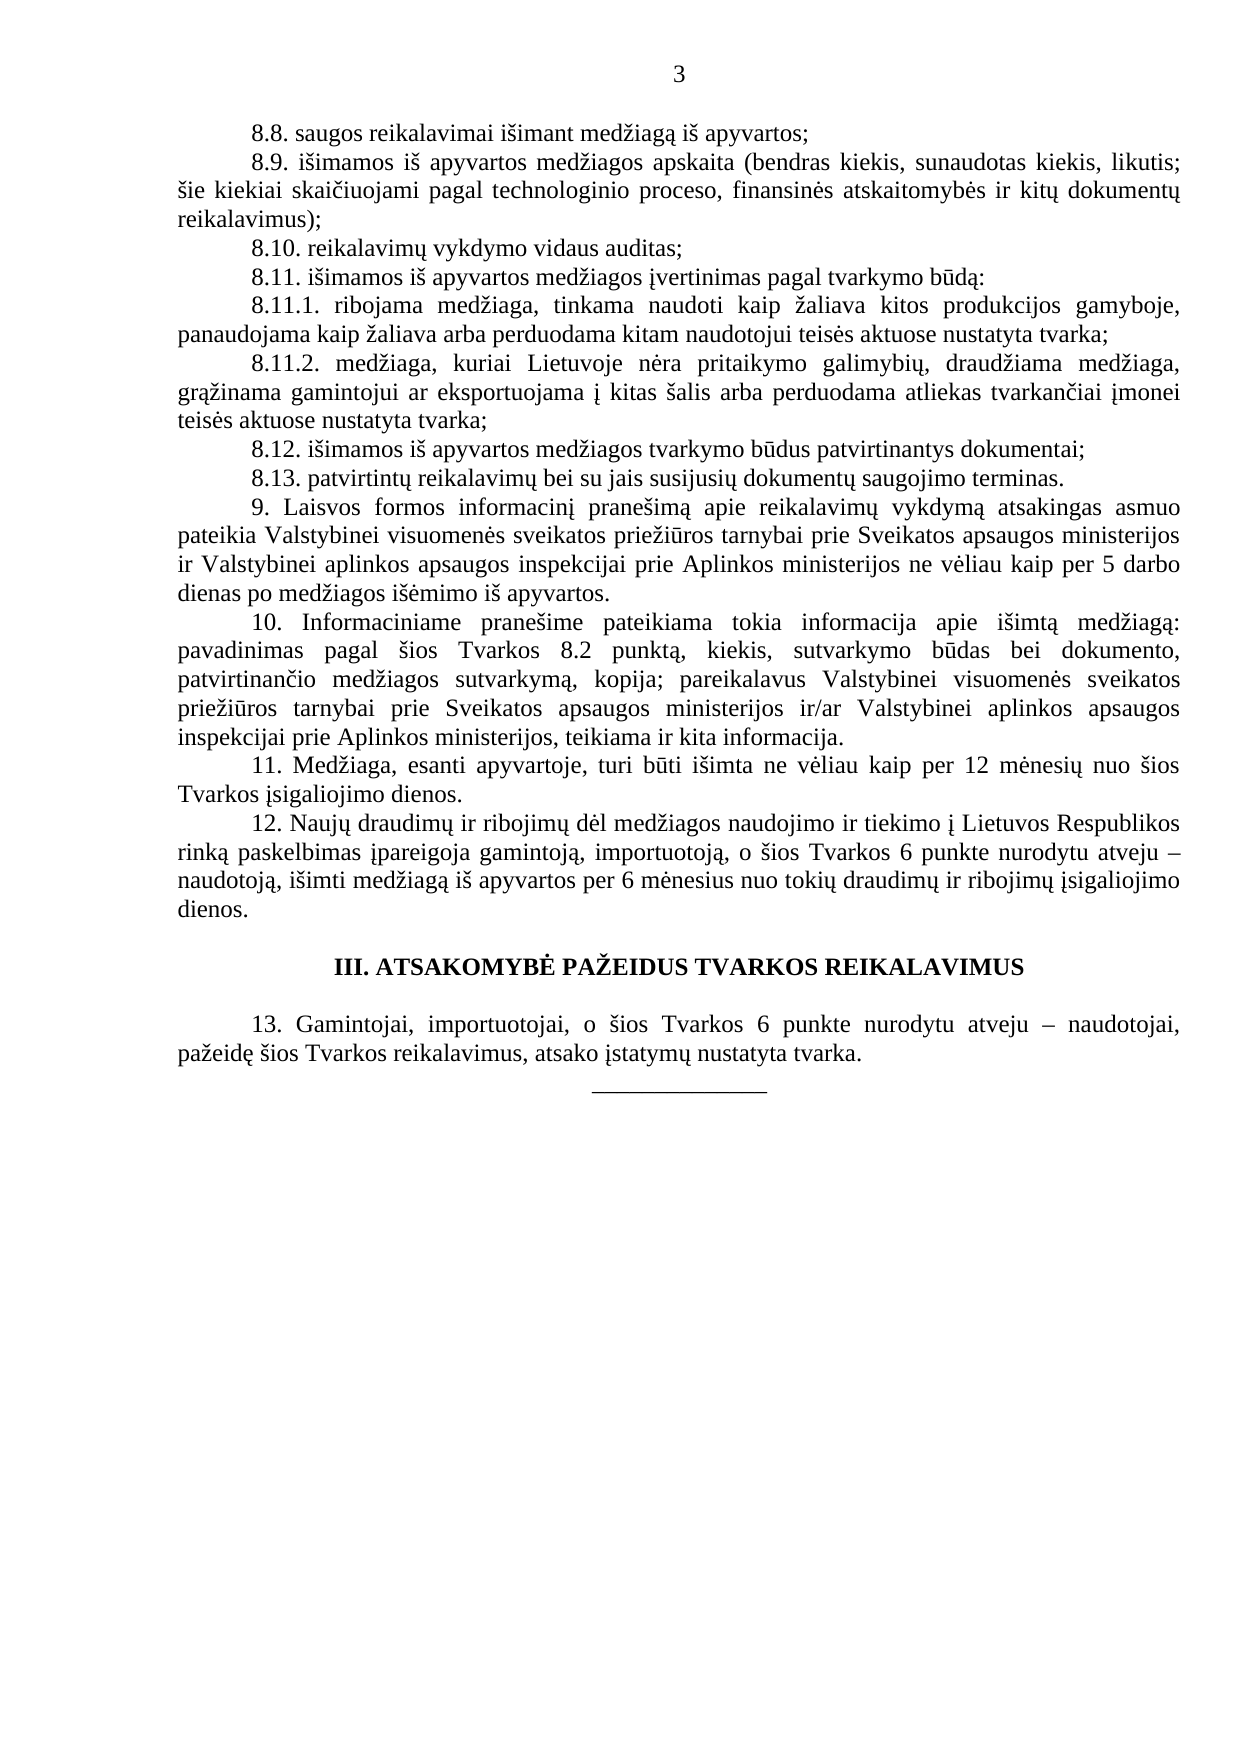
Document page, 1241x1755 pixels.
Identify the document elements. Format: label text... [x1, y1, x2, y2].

text 8.12. išimamos iš apyvartos medžiagos tvarkymo būdus patvirtinantys dokumentai; [177, 434, 1181, 463]
text 8.10. reikalavimų vykdymo vidaus auditas; [177, 233, 1181, 262]
text ______________ [177, 1067, 1181, 1096]
text 8.8. saugos reikalavimai išimant medžiagą iš apyvartos; [177, 118, 1181, 147]
text III. ATSAKOMYBĖ PAŽEIDUS TVARKOS REIKALAVIMUS [177, 952, 1181, 981]
text 8.9. išimamos iš apyvartos medžiagos apskaita (bendras kiekis, sunaudotas kiekis, likutis; šie kiekiai skaičiuojami pagal technologinio proceso, finansinės atskaitomybės ir kitų dokumentų reikalavimus); [177, 147, 1181, 233]
text 11. Medžiaga, esanti apyvartoje, turi būti išimta ne vėliau kaip per 12 mėnesių nuo šios Tvarkos įsigaliojimo dienos. [177, 751, 1181, 808]
text 8.11. išimamos iš apyvartos medžiagos įvertinimas pagal tvarkymo būdą: [177, 262, 1181, 291]
text 13. Gamintojai, importuotojai, o šios Tvarkos 6 punkte nurodytu atveju – naudotojai, pažeidę šios Tvarkos reikalavimus, atsako įstatymų nustatyta tvarka. [177, 1009, 1181, 1067]
text 12. Naujų draudimų ir ribojimų dėl medžiagos naudojimo ir tiekimo į Lietuvos Respublikos rinką paskelbimas įpareigoja gamintoją, importuotoją, o šios Tvarkos 6 punkte nurodytu atveju – naudotoją, išimti medžiagą iš apyvartos per 6 mėnesius nuo tokių draudimų ir ribojimų įsigaliojimo dienos. [177, 808, 1181, 923]
text 9. Laisvos formos informacinį pranešimą apie reikalavimų vykdymą atsakingas asmuo pateikia Valstybinei visuomenės sveikatos priežiūros tarnybai prie Sveikatos apsaugos ministerijos ir Valstybinei aplinkos apsaugos inspekcijai prie Aplinkos ministerijos ne vėliau kaip per 5 darbo dienas po medžiagos išėmimo iš apyvartos. [177, 492, 1181, 607]
text 10. Informaciniame pranešime pateikiama tokia informacija apie išimtą medžiagą: pavadinimas pagal šios Tvarkos 8.2 punktą, kiekis, sutvarkymo būdas bei dokumento, patvirtinančio medžiagos sutvarkymą, kopija; pareikalavus Valstybinei visuomenės sveikatos priežiūros tarnybai prie Sveikatos apsaugos ministerijos ir/ar Valstybinei aplinkos apsaugos inspekcijai prie Aplinkos ministerijos, teikiama ir kita informacija. [177, 607, 1181, 751]
text 8.11.1. ribojama medžiaga, tinkama naudoti kaip žaliava kitos produkcijos gamyboje, panaudojama kaip žaliava arba perduodama kitam naudotojui teisės aktuose nustatyta tvarka; [177, 291, 1181, 348]
text 8.11.2. medžiaga, kuriai Lietuvoje nėra pritaikymo galimybių, draudžiama medžiaga, grąžinama gamintojui ar eksportuojama į kitas šalis arba perduodama atliekas tvarkančiai įmonei teisės aktuose nustatyta tvarka; [177, 348, 1181, 434]
text 8.13. patvirtintų reikalavimų bei su jais susijusių dokumentų saugojimo terminas. [177, 463, 1181, 492]
